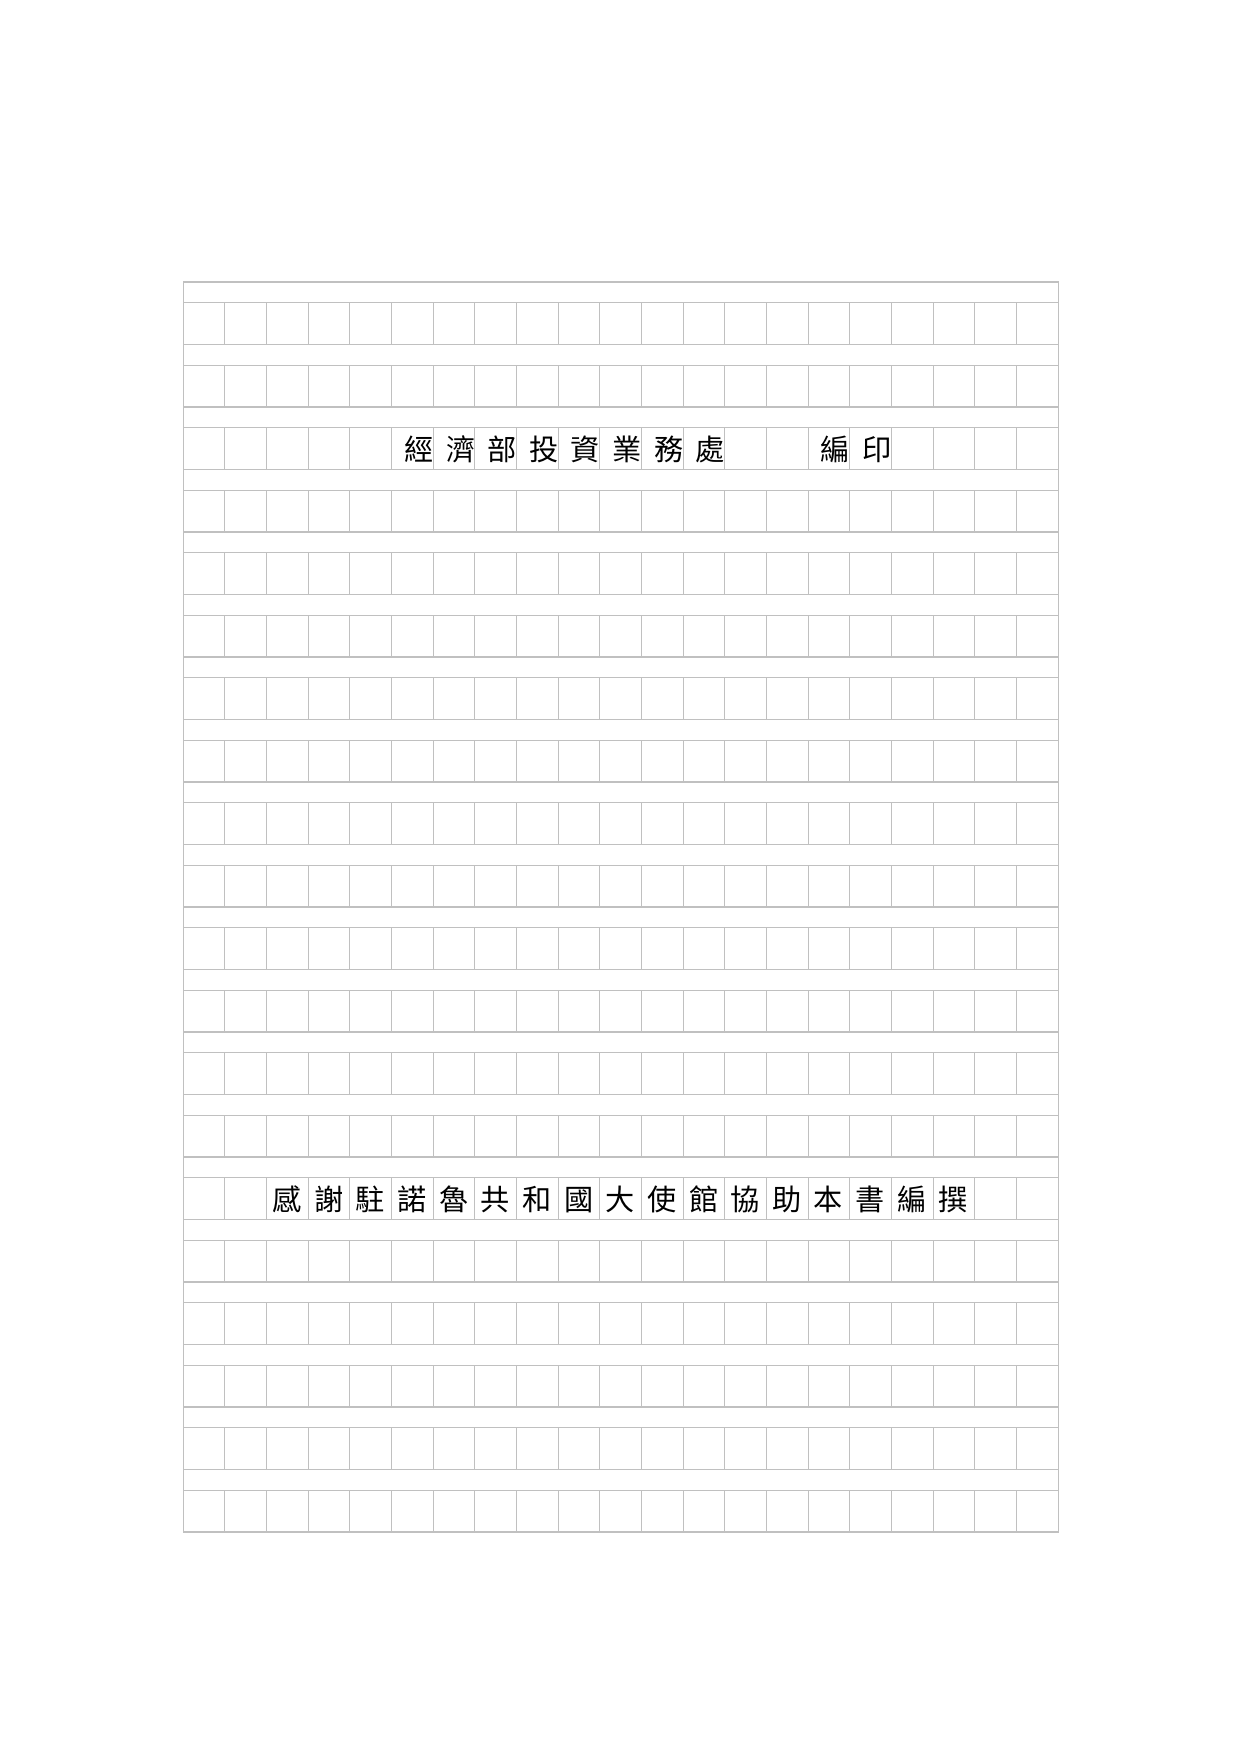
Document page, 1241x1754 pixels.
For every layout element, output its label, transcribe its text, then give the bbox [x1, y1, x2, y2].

table_cell [642, 678, 683, 719]
table_cell [850, 616, 891, 656]
table_cell [934, 803, 974, 844]
table_cell [850, 991, 891, 1031]
table_cell [184, 970, 1058, 990]
table_cell [642, 866, 683, 906]
text [225, 1178, 266, 1219]
table_cell [392, 928, 433, 969]
text [184, 1158, 1058, 1177]
table_cell [975, 928, 1016, 969]
table_cell [600, 491, 641, 531]
table_cell [767, 1053, 808, 1094]
table_cell [1017, 303, 1058, 344]
table_cell [975, 491, 1016, 531]
table_cell [434, 991, 474, 1031]
table_cell [392, 553, 433, 594]
table_cell [600, 616, 641, 656]
table_cell [892, 678, 933, 719]
text 編 [892, 1178, 933, 1219]
table_cell [225, 866, 266, 906]
table_cell [517, 678, 558, 719]
table_cell [850, 1053, 891, 1094]
table_cell [559, 303, 599, 344]
table_cell [267, 866, 308, 906]
table_cell [600, 678, 641, 719]
table_cell [600, 991, 641, 1031]
table_cell [934, 303, 974, 344]
table_cell [517, 741, 558, 781]
table_cell [1017, 428, 1058, 469]
table_cell [392, 1053, 433, 1094]
table_cell [225, 803, 266, 844]
table_cell [600, 803, 641, 844]
table_cell [559, 366, 599, 406]
table_cell [184, 866, 224, 906]
table_cell [1059, 281, 1074, 1119]
table_cell [392, 303, 433, 344]
text 書 [850, 1178, 891, 1219]
table_cell [517, 1053, 558, 1094]
table_cell [225, 303, 266, 344]
table_cell [517, 366, 558, 406]
table_cell [892, 1053, 933, 1094]
table_cell [725, 428, 766, 469]
table_cell [725, 491, 766, 531]
table_cell [934, 366, 974, 406]
table_cell [642, 616, 683, 656]
table_cell [267, 928, 308, 969]
table_cell [684, 928, 724, 969]
table_cell [225, 991, 266, 1031]
table_cell [892, 428, 933, 469]
table_cell [809, 678, 849, 719]
table_cell [184, 908, 1058, 927]
table_cell [975, 553, 1016, 594]
table_cell [850, 553, 891, 594]
table_cell [309, 991, 349, 1031]
table_cell [184, 470, 1058, 490]
table_cell [434, 928, 474, 969]
table_cell [184, 428, 224, 469]
table_cell [392, 741, 433, 781]
table_cell [684, 366, 724, 406]
table_cell [225, 553, 266, 594]
table_cell [809, 553, 849, 594]
table_cell [975, 741, 1016, 781]
table_cell [184, 991, 224, 1031]
table_cell [600, 303, 641, 344]
table_cell 編 [809, 428, 849, 469]
table_cell [684, 553, 724, 594]
table_cell [809, 991, 849, 1031]
table_cell [517, 866, 558, 906]
table_cell [767, 741, 808, 781]
table_cell 印 [850, 428, 891, 469]
table_cell [975, 678, 1016, 719]
table_cell [434, 741, 474, 781]
table_cell [850, 366, 891, 406]
table_cell [184, 491, 224, 531]
table_cell [892, 803, 933, 844]
table_cell 投 [517, 428, 558, 469]
text 撰 [934, 1178, 974, 1219]
table_cell [267, 803, 308, 844]
table_cell [809, 303, 849, 344]
table_cell [809, 928, 849, 969]
table_cell [975, 991, 1016, 1031]
table_cell [559, 491, 599, 531]
table_cell [559, 616, 599, 656]
table_cell [225, 741, 266, 781]
table_cell [600, 366, 641, 406]
table_cell [267, 616, 308, 656]
table_cell [850, 741, 891, 781]
table_cell [184, 553, 224, 594]
table_cell [934, 428, 974, 469]
table_cell [684, 803, 724, 844]
table_cell [475, 491, 516, 531]
table_cell [434, 803, 474, 844]
table_cell [600, 553, 641, 594]
table_cell [350, 803, 391, 844]
table_cell [350, 366, 391, 406]
table_cell [1017, 678, 1058, 719]
table_cell [642, 366, 683, 406]
table_cell [642, 928, 683, 969]
table_cell [892, 366, 933, 406]
table_cell [850, 491, 891, 531]
table_cell [184, 303, 224, 344]
table_cell [1017, 866, 1058, 906]
table_cell [517, 991, 558, 1031]
table_cell [184, 658, 1058, 677]
table_cell [434, 616, 474, 656]
text 駐 [350, 1178, 391, 1219]
table_cell [267, 741, 308, 781]
table_cell [184, 1053, 224, 1094]
table_cell [642, 1053, 683, 1094]
table_cell [725, 678, 766, 719]
table_cell [642, 303, 683, 344]
table_cell [309, 303, 349, 344]
table_cell [850, 866, 891, 906]
table_cell [475, 991, 516, 1031]
text 諾 [392, 1178, 433, 1219]
table_cell [267, 428, 308, 469]
table_cell [975, 366, 1016, 406]
table_cell [225, 616, 266, 656]
table_cell [309, 428, 349, 469]
text 助 [767, 1178, 808, 1219]
table_cell [1017, 928, 1058, 969]
table_cell [850, 803, 891, 844]
table_cell [475, 616, 516, 656]
table_cell [1017, 741, 1058, 781]
table_cell [350, 616, 391, 656]
table_cell [350, 1053, 391, 1094]
table_cell [684, 991, 724, 1031]
table_cell [809, 366, 849, 406]
table_cell [184, 803, 224, 844]
table_cell [934, 991, 974, 1031]
table_cell [725, 366, 766, 406]
text 大 [600, 1178, 641, 1219]
table_cell [350, 928, 391, 969]
table_cell [725, 991, 766, 1031]
table_cell [892, 553, 933, 594]
table_cell [517, 491, 558, 531]
table_cell [225, 678, 266, 719]
table_cell [850, 678, 891, 719]
table_cell [600, 928, 641, 969]
table_cell [809, 1053, 849, 1094]
table_cell [475, 303, 516, 344]
table_cell [184, 1033, 1058, 1052]
table_cell [309, 866, 349, 906]
table_cell [1017, 803, 1058, 844]
table_cell [392, 616, 433, 656]
table_cell [267, 553, 308, 594]
table_cell [725, 1053, 766, 1094]
table_cell [392, 991, 433, 1031]
table_cell [559, 741, 599, 781]
table_cell [684, 616, 724, 656]
table_cell [350, 741, 391, 781]
table_cell [934, 616, 974, 656]
table_cell [184, 741, 224, 781]
table_cell [434, 866, 474, 906]
table_cell [267, 991, 308, 1031]
table_cell [725, 303, 766, 344]
table_cell [392, 866, 433, 906]
table_cell [767, 491, 808, 531]
table_cell [267, 303, 308, 344]
table_cell [434, 491, 474, 531]
table_cell [517, 553, 558, 594]
table_cell [975, 616, 1016, 656]
table_cell [809, 741, 849, 781]
table_cell [767, 428, 808, 469]
table_cell [1017, 1053, 1058, 1094]
table_cell [600, 741, 641, 781]
table_cell [392, 491, 433, 531]
table_cell [475, 866, 516, 906]
table_cell [350, 991, 391, 1031]
table_cell [309, 678, 349, 719]
table_cell [184, 678, 224, 719]
table_cell [1017, 616, 1058, 656]
table_cell [225, 1053, 266, 1094]
table_cell [559, 991, 599, 1031]
table_cell [684, 678, 724, 719]
table_cell [184, 533, 1058, 552]
table_cell [892, 928, 933, 969]
table_cell [725, 928, 766, 969]
table_cell [600, 866, 641, 906]
table_cell [767, 678, 808, 719]
table_cell [559, 928, 599, 969]
text [975, 1178, 1016, 1219]
table_cell [184, 616, 224, 656]
table_cell [934, 928, 974, 969]
table_cell [684, 741, 724, 781]
table_cell [267, 366, 308, 406]
table_cell [892, 866, 933, 906]
table_cell [559, 553, 599, 594]
table_cell [517, 616, 558, 656]
table_cell [475, 366, 516, 406]
table_cell [184, 345, 1058, 365]
table_cell [350, 428, 391, 469]
table_cell [225, 491, 266, 531]
text 和 [517, 1178, 558, 1219]
table_cell 經 [392, 428, 433, 469]
text 國 [559, 1178, 599, 1219]
table_cell [517, 928, 558, 969]
table_cell [767, 803, 808, 844]
table_cell [642, 741, 683, 781]
table_cell [767, 928, 808, 969]
table_cell [225, 928, 266, 969]
table_cell [184, 366, 224, 406]
table_cell 業 [600, 428, 641, 469]
table_cell [350, 678, 391, 719]
table_cell [809, 491, 849, 531]
table_cell [350, 866, 391, 906]
table_cell [475, 553, 516, 594]
text 感 [267, 1178, 308, 1219]
table_cell [184, 595, 1058, 615]
table_cell [934, 741, 974, 781]
table_cell [934, 553, 974, 594]
table_cell [725, 616, 766, 656]
text 協 [725, 1178, 766, 1219]
table_cell [975, 803, 1016, 844]
table_cell [309, 1053, 349, 1094]
table_cell [309, 553, 349, 594]
table_cell [975, 866, 1016, 906]
table_cell [267, 491, 308, 531]
table_cell [892, 303, 933, 344]
table_cell [184, 720, 1058, 740]
table_cell [725, 866, 766, 906]
table_cell [767, 991, 808, 1031]
table_cell [809, 866, 849, 906]
table_cell [392, 803, 433, 844]
table_cell [684, 491, 724, 531]
table_cell [767, 866, 808, 906]
table_cell [642, 991, 683, 1031]
table_cell [184, 1095, 1058, 1115]
table_cell [559, 1053, 599, 1094]
table_cell [559, 803, 599, 844]
table_cell [934, 491, 974, 531]
table_cell [767, 303, 808, 344]
table_cell 處 [684, 428, 724, 469]
table_cell [975, 303, 1016, 344]
table_cell [309, 616, 349, 656]
table_cell 濟 [434, 428, 474, 469]
table_cell [767, 616, 808, 656]
table_cell [892, 616, 933, 656]
table_cell [350, 491, 391, 531]
table_cell [392, 678, 433, 719]
text [184, 1178, 224, 1219]
text 館 [684, 1178, 724, 1219]
table_cell [642, 491, 683, 531]
table_cell [475, 678, 516, 719]
table_cell [1017, 491, 1058, 531]
table_cell [684, 866, 724, 906]
table_cell [725, 553, 766, 594]
text 本 [809, 1178, 849, 1219]
table_cell [392, 366, 433, 406]
table_cell [725, 741, 766, 781]
table_cell [434, 1053, 474, 1094]
table_cell [309, 803, 349, 844]
table_cell [475, 803, 516, 844]
table_cell [1017, 553, 1058, 594]
table_cell [684, 1053, 724, 1094]
table_cell 資 [559, 428, 599, 469]
table_cell [184, 408, 1058, 427]
table_cell [850, 928, 891, 969]
table_cell [184, 783, 1058, 802]
table_cell [642, 553, 683, 594]
table_cell [809, 803, 849, 844]
table_cell [642, 803, 683, 844]
text 使 [642, 1178, 683, 1219]
table_cell 務 [642, 428, 683, 469]
table_cell [892, 491, 933, 531]
table_cell [725, 803, 766, 844]
table_cell [350, 553, 391, 594]
table_cell [1017, 991, 1058, 1031]
table_cell [892, 741, 933, 781]
table_cell [309, 928, 349, 969]
table_cell [767, 366, 808, 406]
text 共 [475, 1178, 516, 1219]
table_cell [350, 303, 391, 344]
table_cell [892, 991, 933, 1031]
table_cell [475, 928, 516, 969]
table_cell [267, 1053, 308, 1094]
table_cell [684, 303, 724, 344]
table_cell [225, 366, 266, 406]
table_cell [1017, 366, 1058, 406]
table_cell [559, 678, 599, 719]
table_cell [434, 366, 474, 406]
table_cell [600, 1053, 641, 1094]
table_cell [434, 303, 474, 344]
table_cell [934, 678, 974, 719]
table_cell [309, 366, 349, 406]
table_cell [184, 283, 1058, 302]
table_cell [934, 866, 974, 906]
table_cell [975, 1053, 1016, 1094]
table_cell [975, 428, 1016, 469]
table_cell [559, 866, 599, 906]
table_cell [184, 928, 224, 969]
table_cell [184, 845, 1058, 865]
table_cell [309, 741, 349, 781]
table_cell [934, 1053, 974, 1094]
table_cell [850, 303, 891, 344]
table_cell 部 [475, 428, 516, 469]
table_cell [309, 491, 349, 531]
text 魯 [434, 1178, 474, 1219]
table_cell [517, 803, 558, 844]
table_cell [517, 303, 558, 344]
table_cell [225, 428, 266, 469]
table_cell [434, 678, 474, 719]
table_cell [809, 616, 849, 656]
table_cell [475, 1053, 516, 1094]
table_cell [267, 678, 308, 719]
table_cell [475, 741, 516, 781]
text [1017, 1178, 1058, 1219]
text 謝 [309, 1178, 349, 1219]
table_cell [767, 553, 808, 594]
table_cell [434, 553, 474, 594]
